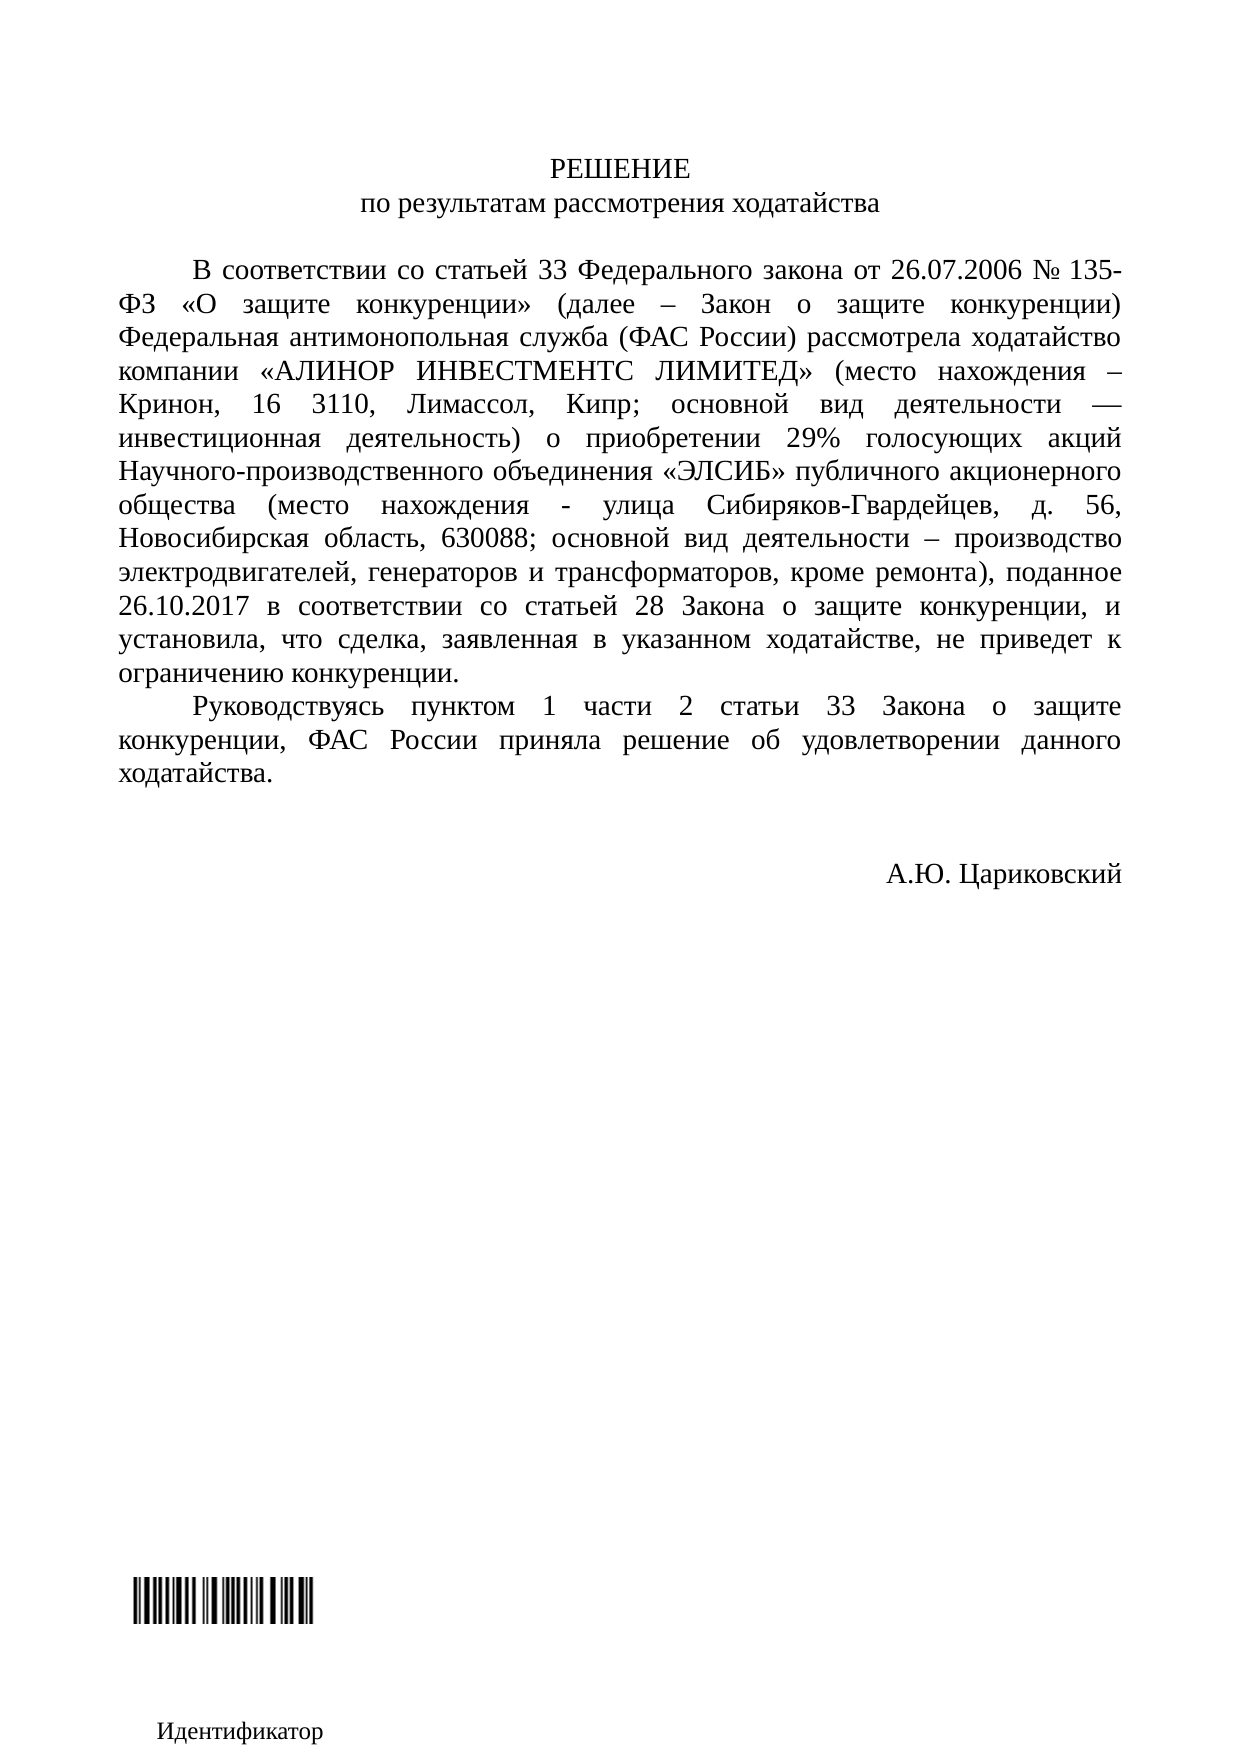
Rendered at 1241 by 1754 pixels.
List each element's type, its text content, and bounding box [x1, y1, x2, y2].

picture [118, 1577, 331, 1624]
text В соответствии со статьей 33 Федерального закона от 26.07.2006 № 135-ФЗ «О защите конкуренции» (далее – Закон о защите конкуренции) Федеральная антимонопольная служба (ФАС России) рассмотрела ходатайство компании «АЛИНОР ИНВЕСТМЕНТС ЛИМИТЕД» (место нахождения – Кринон, 16 3110, Лимассол, Кипр; основной вид деятельности — инвестиционная деятельность) о приобретении 29% голосующих акций Научного-производственного объединения «ЭЛСИБ» публичного акционерного общества (место нахождения - улица Сибиряков-Гвардейцев, д. 56, Новосибирская область, 630088; основной вид деятельности – производство электродвигателей, генераторов и трансформаторов, кроме ремонта), поданное 26.10.2017 в соответствии со статьей 28 Закона о защите конкуренции, и установила, что сделка, заявленная в указанном ходатайстве, не приведет к ограничению конкуренции. [118, 252, 1122, 688]
text Руководствуясь пунктом 1 части 2 статьи 33 Закона о защите конкуренции, ФАС России приняла решение об удовлетворении данного ходатайства. [118, 688, 1122, 789]
text по результатам рассмотрения ходатайства [118, 185, 1122, 219]
text РЕШЕНИЕ [118, 152, 1122, 185]
text А.Ю. Цариковский [118, 856, 1122, 889]
